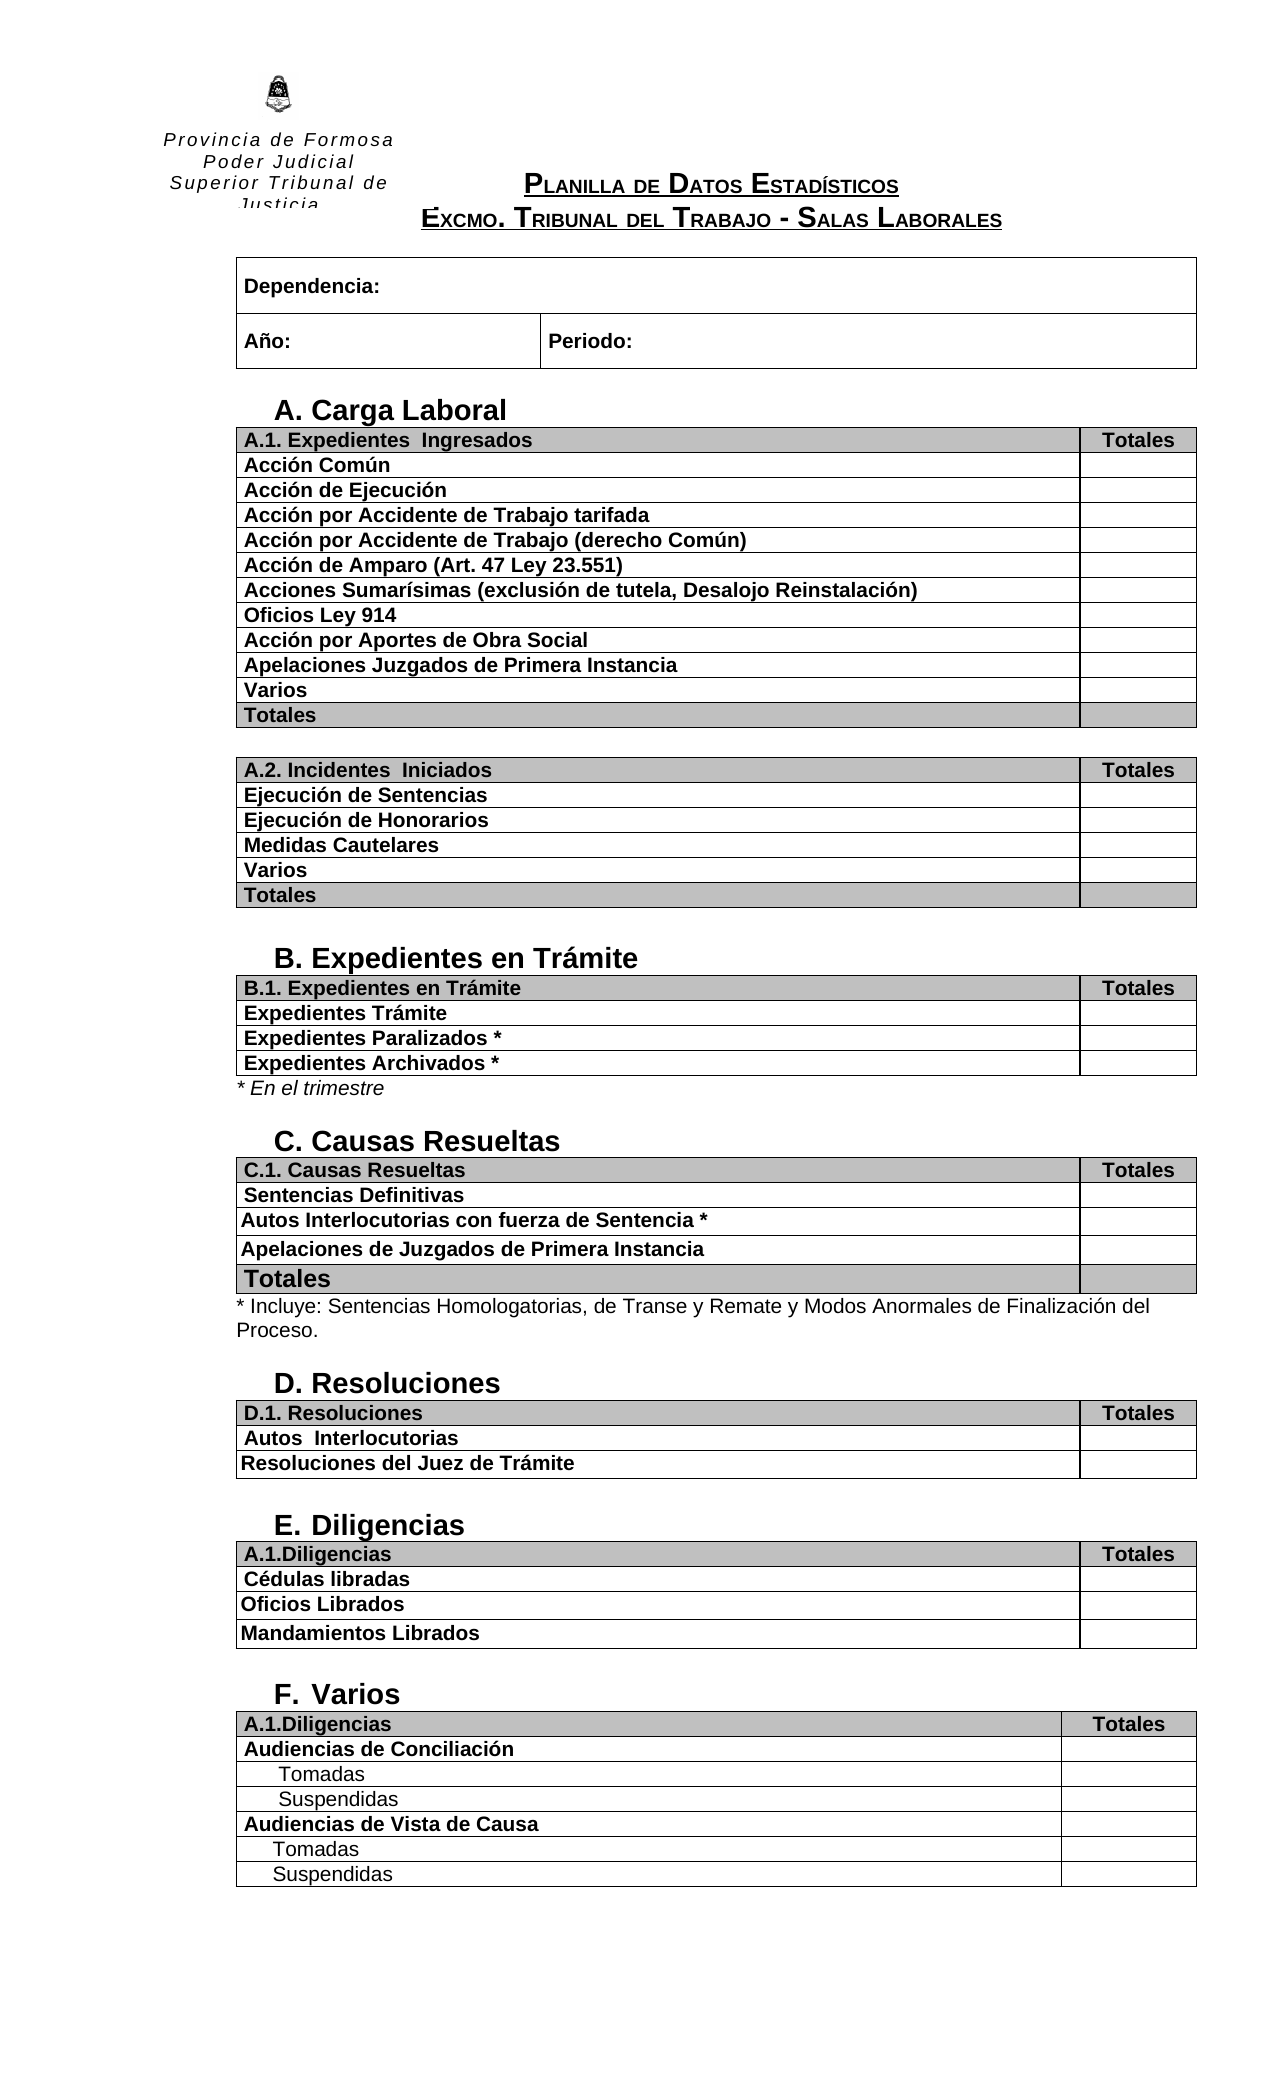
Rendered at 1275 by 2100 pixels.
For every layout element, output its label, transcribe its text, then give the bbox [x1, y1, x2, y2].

subtitle Expedientes en Trámite [274, 941, 1186, 975]
table_cell Expedientes Archivados * [237, 1051, 1079, 1075]
table_cell [1062, 1812, 1196, 1836]
table_cell Expedientes Paralizados * [237, 1026, 1079, 1050]
subtitle Carga Laboral [274, 393, 1186, 427]
table_cell [1081, 703, 1196, 727]
text Poder Judicial [125, 151, 432, 172]
table_cell [1062, 1862, 1196, 1886]
table_cell [1062, 1762, 1196, 1786]
table_header C.1. Causas Resueltas [237, 1158, 1079, 1182]
text * Incluye: Sentencias Homologatorias, de Transe y Remate y Modos Anormales de Finalización del Proceso. [236, 1294, 1186, 1342]
table_cell [1081, 578, 1196, 602]
table_cell [1081, 1451, 1196, 1478]
table_header A.1. Expedientes Ingresados [237, 428, 1079, 452]
table_cell Apelaciones de Juzgados de Primera Instancia [237, 1236, 1079, 1263]
subtitle Planilla de Datos Estadísticos [434, 166, 1186, 199]
table_cell [1081, 453, 1196, 477]
table_cell Ejecución de Sentencias [237, 783, 1079, 807]
subtitle Resoluciones [274, 1366, 1186, 1400]
table_cell [1081, 1208, 1196, 1235]
table_cell Año: [237, 314, 540, 368]
table_cell Tomadas [237, 1837, 1061, 1861]
subtitle Causas Resueltas [274, 1124, 1186, 1157]
table_header Totales [1081, 758, 1196, 782]
table_cell [1081, 603, 1196, 627]
table_cell Autos Interlocutorias con fuerza de Sentencia * [237, 1208, 1079, 1235]
text w [434, 118, 1186, 142]
text * En el trimestre [236, 1076, 1186, 1100]
table_cell Ejecución de Honorarios [237, 808, 1079, 832]
table_cell Sentencias Definitivas [237, 1183, 1079, 1207]
table_cell Mandamientos Librados [237, 1620, 1079, 1647]
table_header Totales [1081, 1158, 1196, 1182]
table_cell Periodo: [541, 314, 1196, 368]
table_cell Varios [237, 678, 1079, 702]
table_cell [1081, 528, 1196, 552]
table_header Totales [1062, 1712, 1196, 1736]
table_cell Totales [237, 703, 1079, 727]
table_cell [1081, 1265, 1196, 1293]
table_cell Medidas Cautelares [237, 833, 1079, 857]
table_header Totales [1081, 428, 1196, 452]
table_cell Acción por Aportes de Obra Social [237, 628, 1079, 652]
table_cell Totales [237, 883, 1079, 907]
table_header A.2. Incidentes Iniciados [237, 758, 1079, 782]
table_cell Autos Interlocutorias [237, 1426, 1079, 1450]
table_header D.1. Resoluciones [237, 1401, 1079, 1425]
table_cell [1081, 1567, 1196, 1591]
table_header Totales [1081, 976, 1196, 1000]
table_cell Acción por Accidente de Trabajo (derecho Común) [237, 528, 1079, 552]
table_cell [1081, 678, 1196, 702]
table_cell Audiencias de Vista de Causa [237, 1812, 1061, 1836]
table_cell [1081, 628, 1196, 652]
table_header Dependencia: [237, 258, 1196, 313]
table_cell Tomadas [237, 1762, 1061, 1786]
table_cell [1081, 883, 1196, 907]
table_cell [1062, 1837, 1196, 1861]
table_cell Expedientes Trámite [237, 1001, 1079, 1025]
table_cell [1062, 1787, 1196, 1811]
table_header Totales [1081, 1542, 1196, 1566]
table_cell [1062, 1737, 1196, 1761]
table_cell [1081, 1236, 1196, 1263]
table_cell Resoluciones del Juez de Trámite [237, 1451, 1079, 1478]
table_cell Acciones Sumarísimas (exclusión de tutela, Desalojo Reinstalación) [237, 578, 1079, 602]
table_cell Acción de Ejecución [237, 478, 1079, 502]
table_cell Cédulas libradas [237, 1567, 1079, 1591]
subtitle Excmo. Tribunal del Trabajo - Salas Laborales [236, 199, 1186, 233]
table_cell Acción de Amparo (Art. 47 Ley 23.551) [237, 553, 1079, 577]
table_cell Varios [237, 858, 1079, 882]
text Superior Tribunal de Justicia [125, 172, 432, 208]
table_cell [1081, 783, 1196, 807]
table_cell [1081, 553, 1196, 577]
table_cell [1081, 1426, 1196, 1450]
table_cell Suspendidas [237, 1862, 1061, 1886]
table_header B.1. Expedientes en Trámite [237, 976, 1079, 1000]
table_cell [1081, 1001, 1196, 1025]
table_cell [1081, 653, 1196, 677]
table_cell [1081, 1592, 1196, 1619]
table_cell [1081, 1051, 1196, 1075]
table_cell Audiencias de Conciliación [237, 1737, 1061, 1761]
table_header A.1.Diligencias [237, 1542, 1079, 1566]
table_cell Acción Común [237, 453, 1079, 477]
table_cell [1081, 478, 1196, 502]
table_cell Oficios Librados [237, 1592, 1079, 1619]
table_cell [1081, 808, 1196, 832]
table_cell Totales [237, 1265, 1079, 1293]
table_cell Oficios Ley 914 [237, 603, 1079, 627]
table_cell [1081, 833, 1196, 857]
table_header Totales [1081, 1401, 1196, 1425]
text Provincia de Formosa [125, 129, 432, 151]
table_cell [1081, 503, 1196, 527]
table_header A.1.Diligencias [237, 1712, 1061, 1736]
table_cell [1081, 1026, 1196, 1050]
table_cell [1081, 858, 1196, 882]
table_cell Acción por Accidente de Trabajo tarifada [237, 503, 1079, 527]
table_cell [1081, 1183, 1196, 1207]
subtitle Diligencias [274, 1508, 1186, 1541]
table_cell Suspendidas [237, 1787, 1061, 1811]
subtitle Varios [274, 1677, 1186, 1711]
table_cell [1081, 1620, 1196, 1647]
table_cell Apelaciones Juzgados de Primera Instancia [237, 653, 1079, 677]
